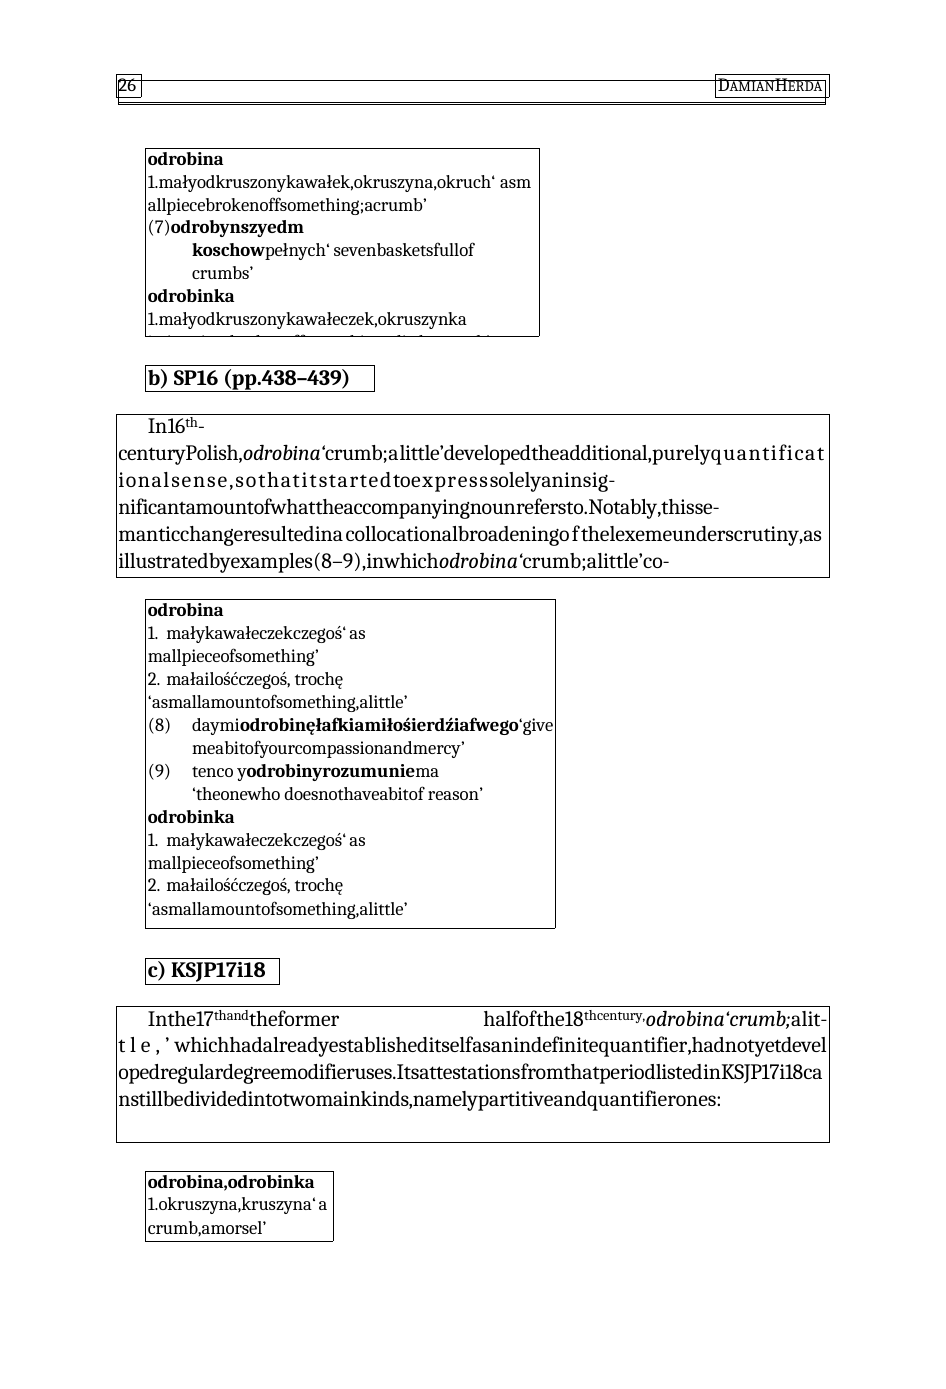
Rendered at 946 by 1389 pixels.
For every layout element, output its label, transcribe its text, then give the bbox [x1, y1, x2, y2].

text odrobina [148, 149, 539, 170]
list małykawałeczekczegoś‘asmallpieceofsomething’ [148, 829, 367, 874]
text ‘theonewho doesnothaveabitof reason’ [192, 783, 555, 805]
text odrobinka [148, 806, 555, 828]
text 1.okruszyna,kruszyna‘acrumb,amorsel’ [148, 1194, 331, 1239]
text 1.małyodkruszonykawałeczek,okruszynka [148, 309, 539, 330]
text (7)odrobynszyedm koschowpełnych‘sevenbasketsfullofcrumbs’ [147, 217, 474, 284]
list tenco yodrobinyrozumuniema [148, 760, 555, 782]
list daymiodrobinęłafkiamiłośierdźiafwego‘givemeabitofyourcompassionandmercy’ [148, 714, 553, 759]
text ‘atinypiecebrokenoffsomething,alittle crumb’ [148, 332, 539, 336]
text odrobina,odrobinka [148, 1172, 333, 1192]
text 26 [119, 81, 141, 96]
text In16th-centuryPolish,odrobina‘crumb;alittle’developedtheadditional,purelyquantificationalsense,sothatitstartedtoexpresssolelyaninsig-nificantamountofwhattheaccompanyingnounrefersto.Notably,thisse-manticchangeresultedinacollocationalbroadeningofthelexemeunderscrutiny,asillustratedbyexamples(8–9),inwhichodrobina‘crumb;alittle’co-occurswithabstractnominals: [118, 415, 827, 577]
text c) KSJP17i18 [148, 959, 279, 983]
list małykawałeczekczegoś‘asmallpieceofsomething’ [148, 623, 367, 667]
text b) SP16 (pp.438–439) [148, 366, 374, 390]
text odrobina [148, 600, 555, 621]
list małailośćczegoś, trochę [148, 668, 555, 690]
text Inthe17thandtheformer halfofthe18thcentury,odrobina‘crumb;alit-tle,’whichhadalreadyestablisheditselfasanindefinitequantifier,hadnotyetdevelopedregulardegreemodifieruses.ItsattestationsfromthatperiodlistedinKSJP17i18canstillbedividedintotwomainkinds,namelypartitiveandquantifierones: [118, 1007, 827, 1112]
text ‘asmallamountofsomething,alittle’ [148, 898, 555, 919]
text ‘asmallamountofsomething,alittle’ [148, 691, 555, 713]
text DAMIANHERDA [718, 75, 829, 96]
text [118, 75, 141, 80]
text odrobinka [148, 286, 539, 307]
list małailośćczegoś, trochę [148, 875, 555, 897]
text 1.małyodkruszonykawałek,okruszyna,okruch‘asmallpiecebrokenoffsomething;acrumb’ [148, 171, 532, 216]
